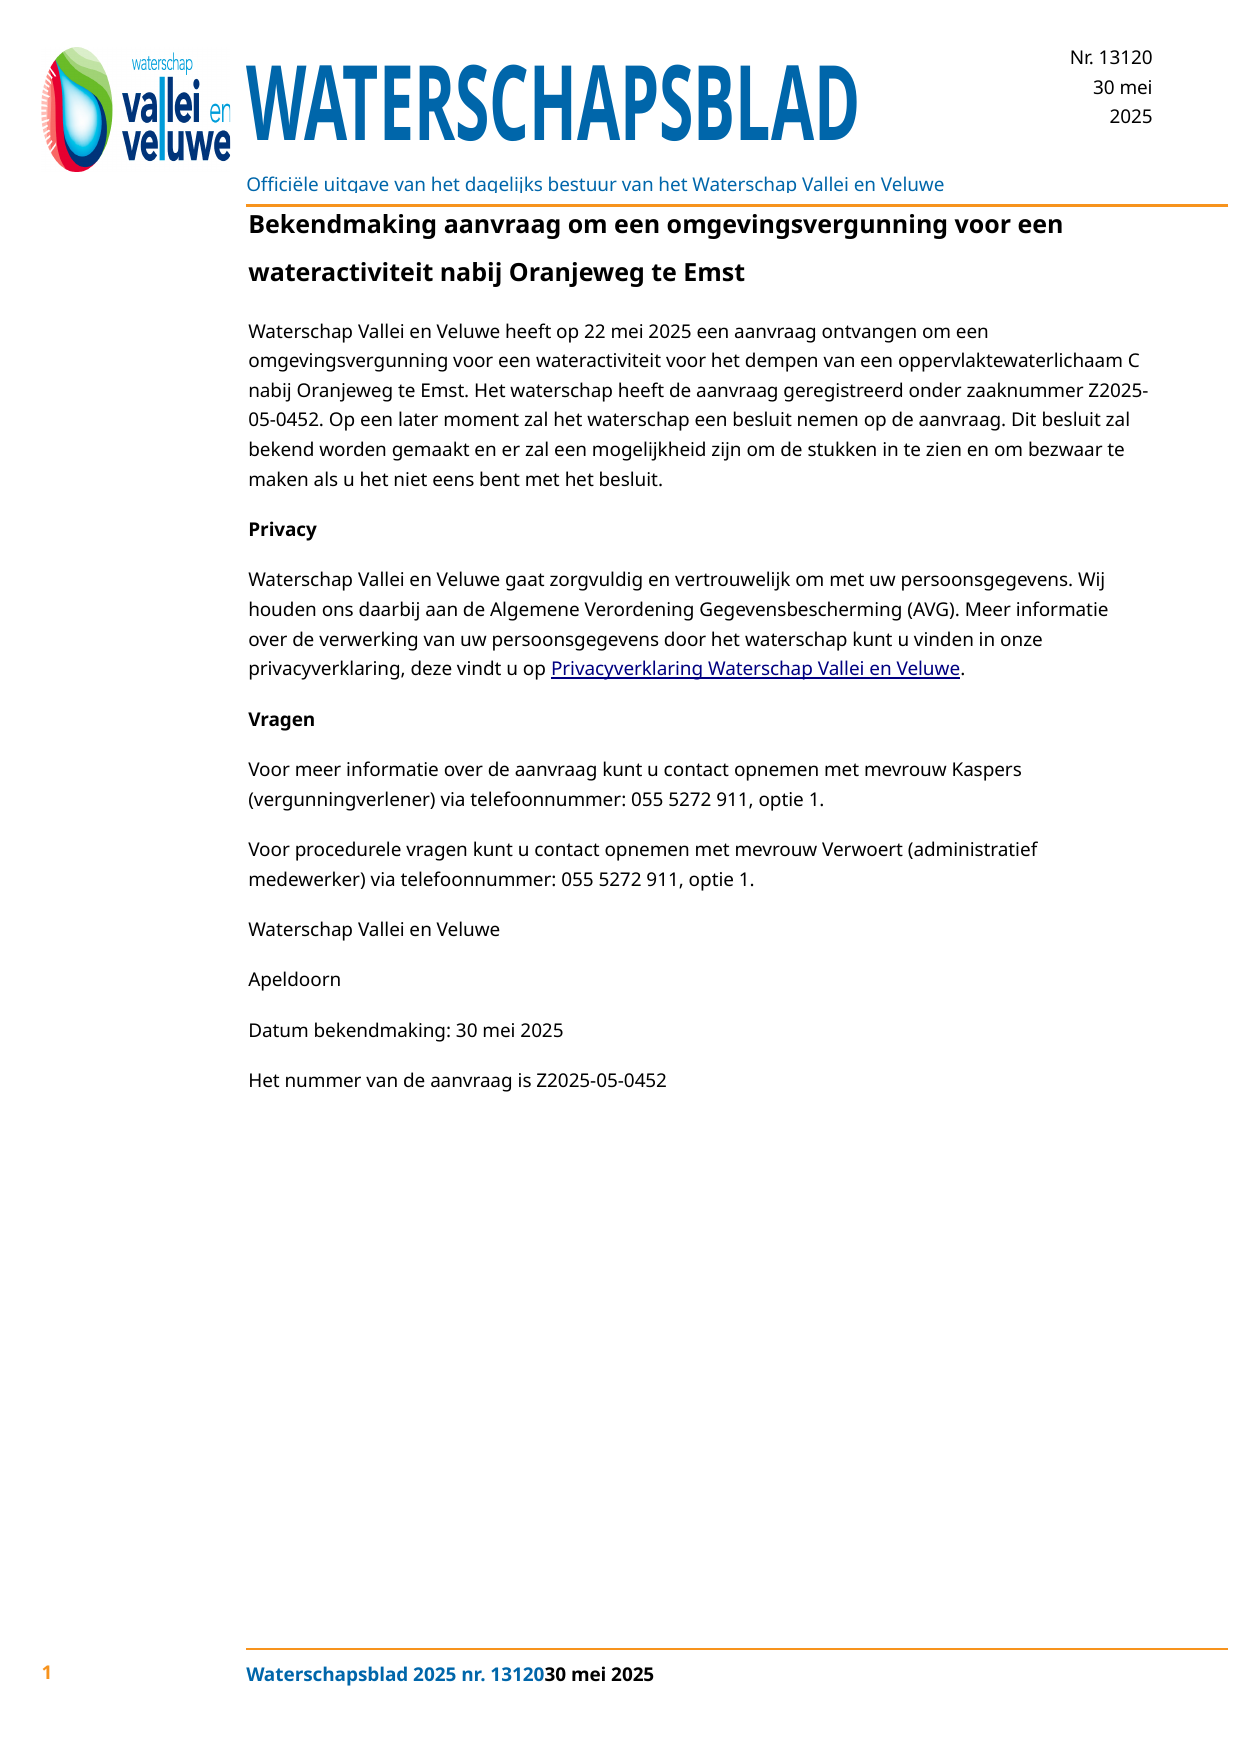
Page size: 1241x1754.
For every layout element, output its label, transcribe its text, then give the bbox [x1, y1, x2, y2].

text Waterschap Vallei en Veluwe [248, 916, 1152, 942]
picture [41, 47, 231, 172]
text Het nummer van de aanvraag is Z2025-05-0452 [248, 1067, 1152, 1093]
text Voor meer informatie over de aanvraag kunt u contact opnemen met mevrouw Kaspers (vergunningverlener) via telefoonnummer: 055 5272 911, optie 1. [248, 756, 1152, 812]
text Apeldoorn [248, 967, 1152, 992]
text Privacy [248, 516, 1152, 542]
text Voor procedurele vragen kunt u contact opnemen met mevrouw Verwoert (administratief medewerker) via telefoonnummer: 055 5272 911, optie 1. [248, 836, 1152, 892]
text Bekendmaking aanvraag om een omgevingsvergunning voor een wateractiviteit nabij Oranjeweg te Emst [248, 207, 1152, 288]
text Vragen [248, 706, 1152, 732]
text Waterschap Vallei en Veluwe heeft op 22 mei 2025 een aanvraag ontvangen om een omgevingsvergunning voor een wateractiviteit voor het dempen van een oppervlaktewaterlichaam C nabij Oranjeweg te Emst. Het waterschap heeft de aanvraag geregistreerd onder zaaknummer Z2025-05-0452. Op een later moment zal het waterschap een besluit nemen op de aanvraag. Dit besluit zal bekend worden gemaakt en er zal een mogelijkheid zijn om de stukken in te zien en om bezwaar te maken als u het niet eens bent met het besluit. [248, 318, 1152, 492]
text Waterschap Vallei en Veluwe gaat zorgvuldig en vertrouwelijk om met uw persoonsgegevens. Wij houden ons daarbij aan de Algemene Verordening Gegevensbescherming (AVG). Meer informatie over de verwerking van uw persoonsgegevens door het waterschap kunt u vinden in onze privacyverklaring, deze vindt u op Privacyverklaring Waterschap Vallei en Veluwe. [248, 567, 1152, 681]
text Datum bekendmaking: 30 mei 2025 [248, 1017, 1152, 1043]
